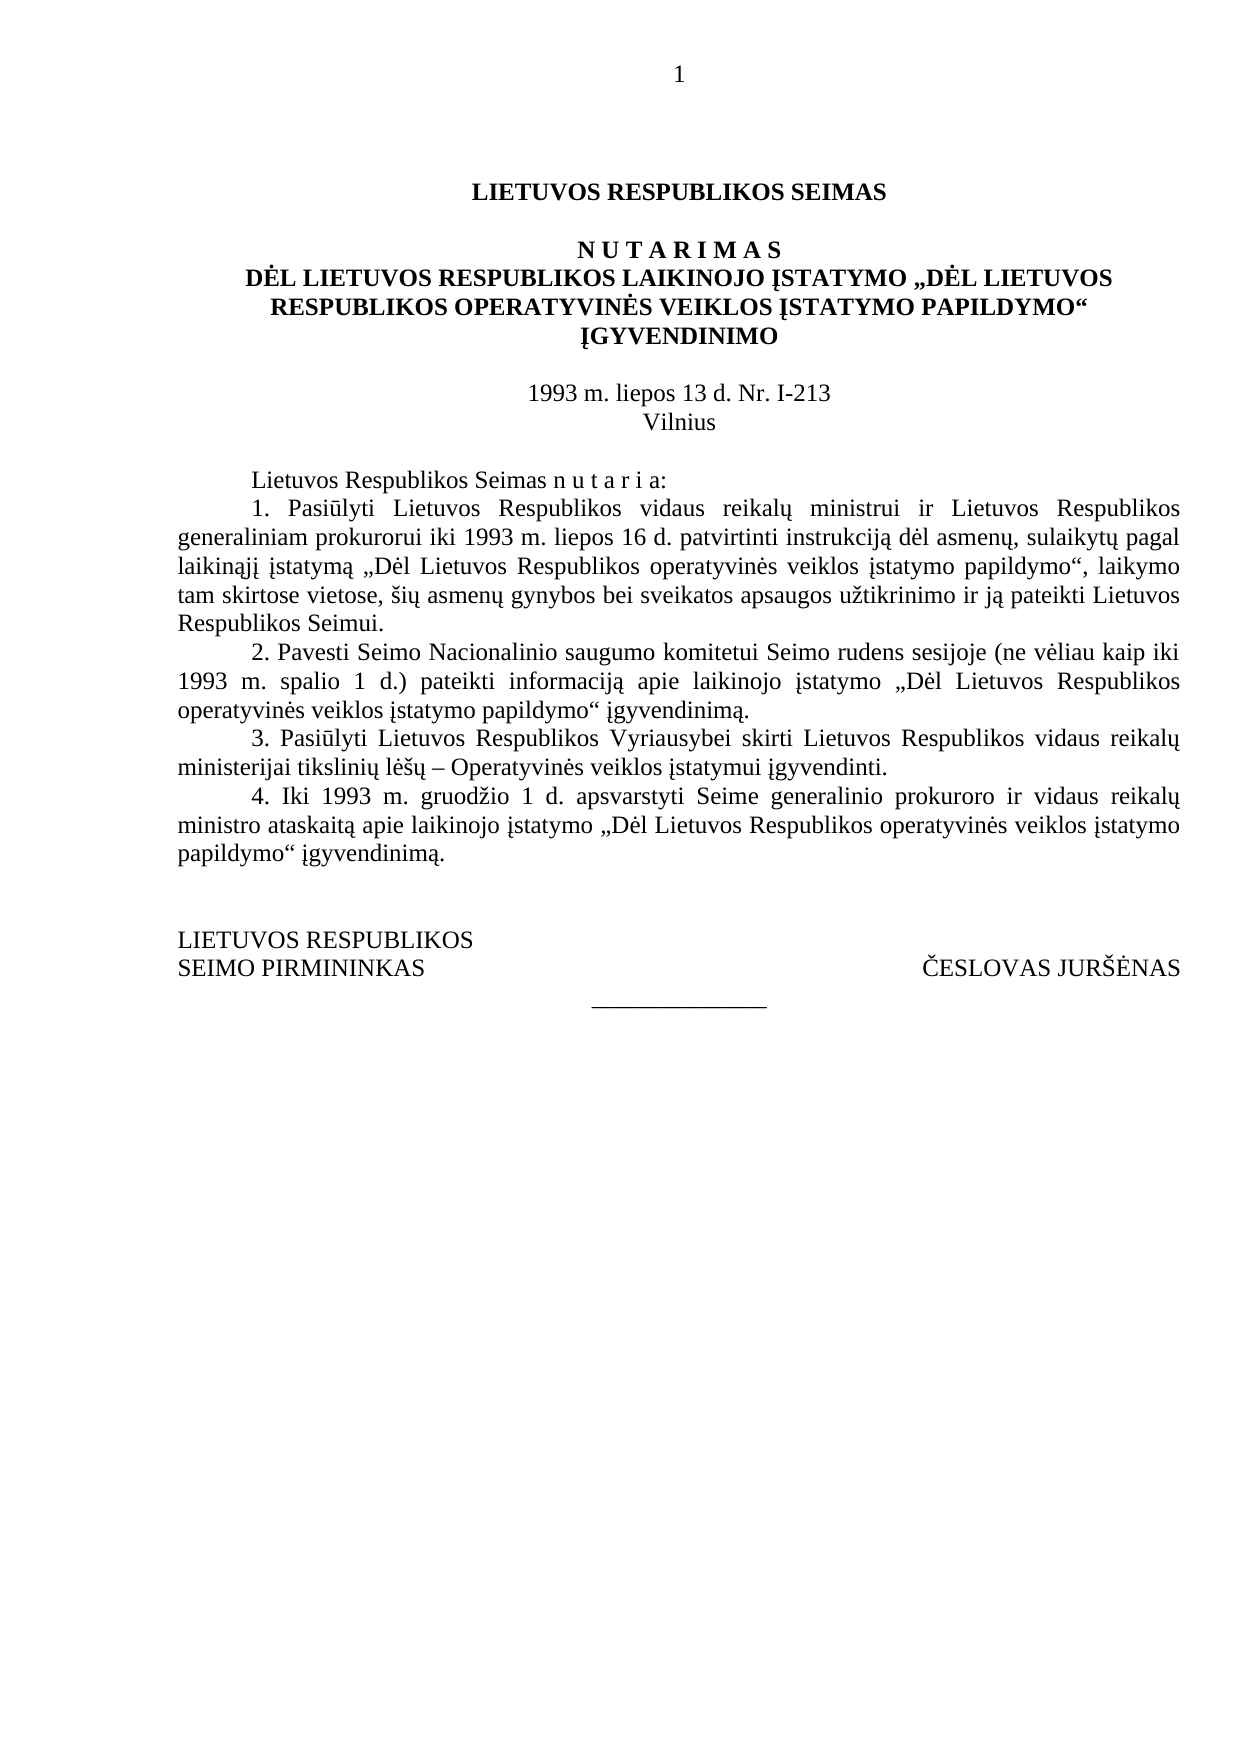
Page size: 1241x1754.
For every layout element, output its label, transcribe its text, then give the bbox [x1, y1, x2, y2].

text LIETUVOS RESPUBLIKOS [177, 925, 1181, 953]
text DĖL LIETUVOS RESPUBLIKOS LAIKINOJO ĮSTATYMO „DĖL LIETUVOS RESPUBLIKOS OPERATYVINĖS VEIKLOS ĮSTATYMO PAPILDYMO“ ĮGYVENDINIMO [177, 263, 1181, 350]
text Lietuvos Respublikos Seimas nutaria: [177, 465, 1181, 493]
text SEIMO PIRMININKAS ČESLOVAS JURŠĖNAS [177, 953, 1181, 982]
text 1993 m. liepos 13 d. Nr. I-213 [177, 378, 1181, 407]
text 4. Iki 1993 m. gruodžio 1 d. apsvarstyti Seime generalinio prokuroro ir vidaus reikalų ministro ataskaitą apie laikinojo įstatymo „Dėl Lietuvos Respublikos operatyvinės veiklos įstatymo papildymo“ įgyvendinimą. [177, 781, 1181, 867]
text 1. Pasiūlyti Lietuvos Respublikos vidaus reikalų ministrui ir Lietuvos Respublikos generaliniam prokurorui iki 1993 m. liepos 16 d. patvirtinti instrukciją dėl asmenų, sulaikytų pagal laikinąjį įstatymą „Dėl Lietuvos Respublikos operatyvinės veiklos įstatymo papildymo“, laikymo tam skirtose vietose, šių asmenų gynybos bei sveikatos apsaugos užtikrinimo ir ją pateikti Lietuvos Respublikos Seimui. [177, 493, 1181, 637]
text 2. Pavesti Seimo Nacionalinio saugumo komitetui Seimo rudens sesijoje (ne vėliau kaip iki 1993 m. spalio 1 d.) pateikti informaciją apie laikinojo įstatymo „Dėl Lietuvos Respublikos operatyvinės veiklos įstatymo papildymo“ įgyvendinimą. [177, 637, 1181, 723]
text LIETUVOS RESPUBLIKOS SEIMAS [177, 177, 1181, 206]
text ______________ [177, 982, 1181, 1011]
text Vilnius [177, 407, 1181, 436]
text 3. Pasiūlyti Lietuvos Respublikos Vyriausybei skirti Lietuvos Respublikos vidaus reikalų ministerijai tikslinių lėšų – Operatyvinės veiklos įstatymui įgyvendinti. [177, 723, 1181, 781]
text N U T A R I M A S [177, 235, 1181, 263]
